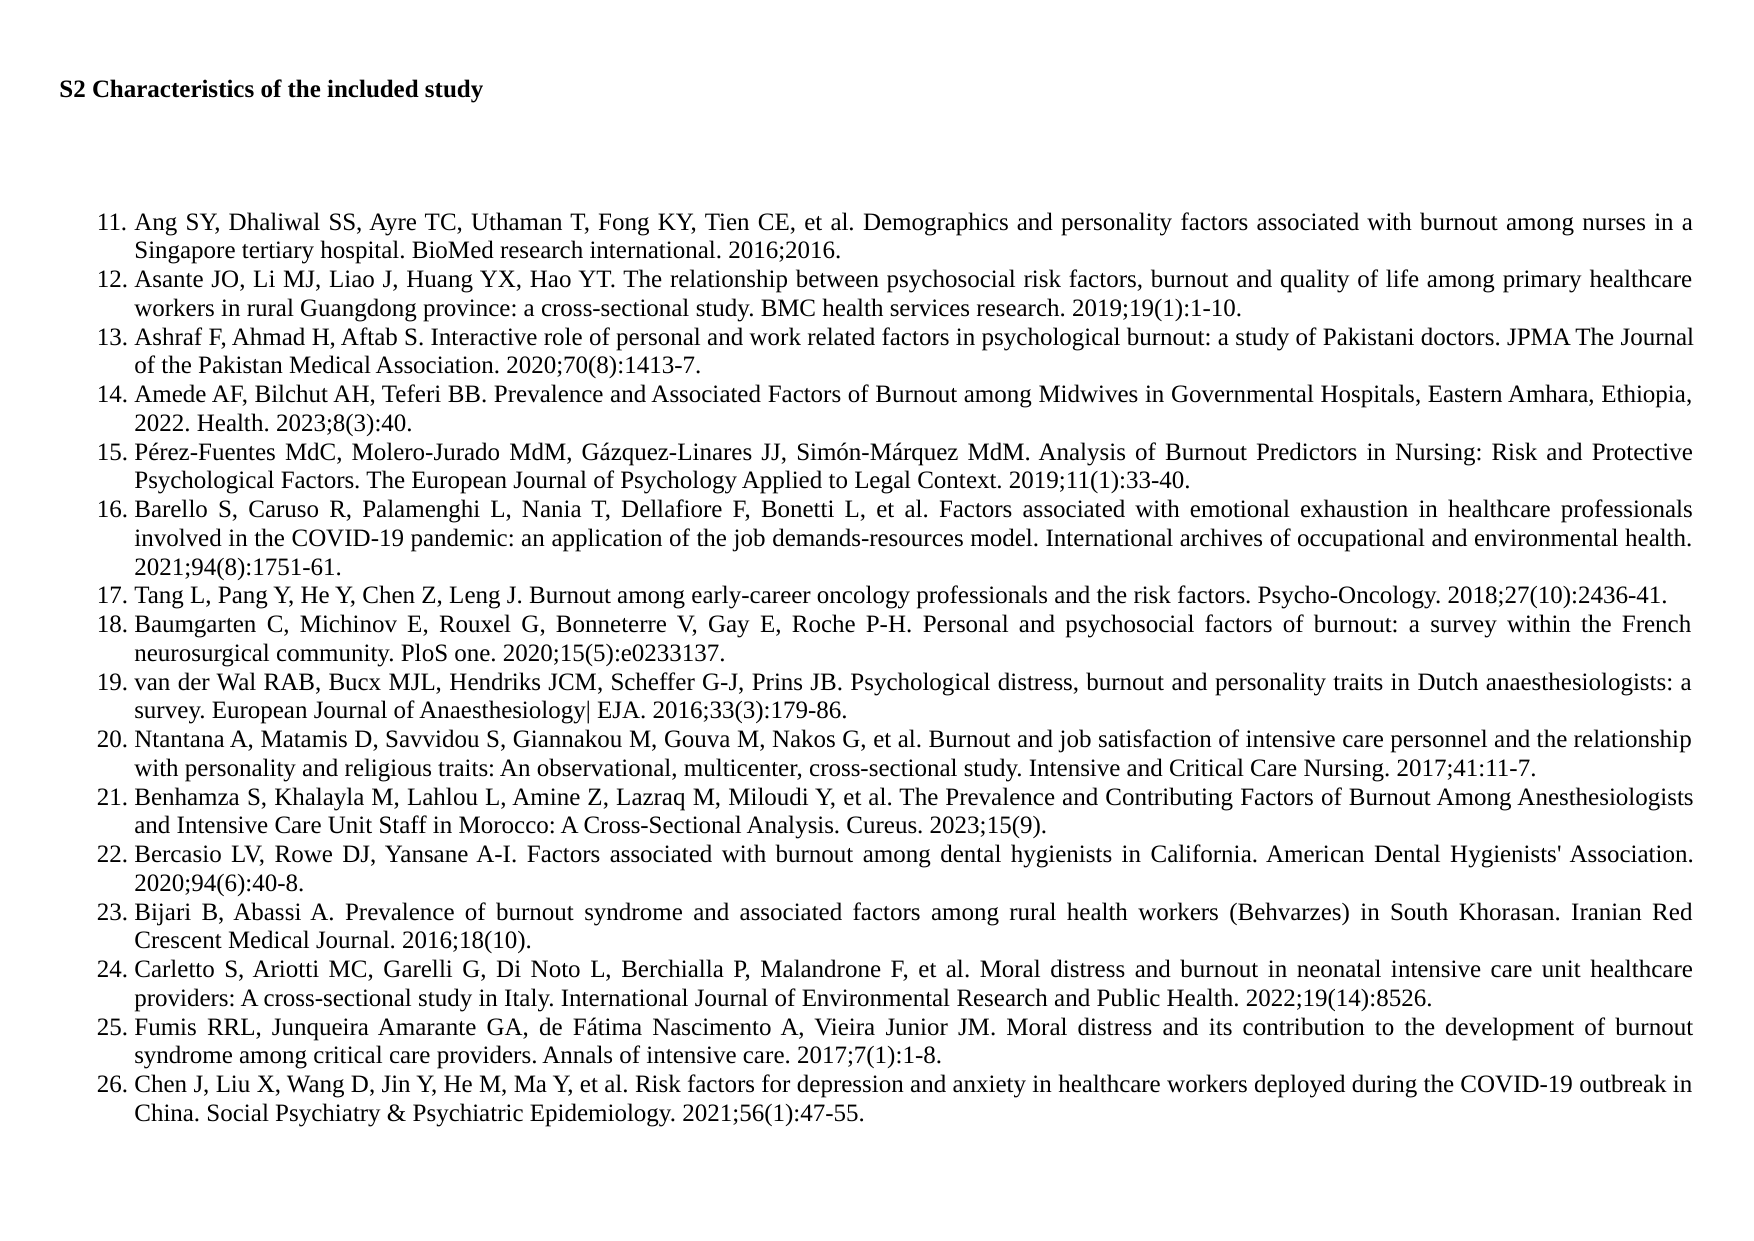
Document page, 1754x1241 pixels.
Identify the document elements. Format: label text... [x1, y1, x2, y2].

list Bercasio LV, Rowe DJ, Yansane A-I. Factors associated with burnout among dental hygienists in California. American Dental Hygienists' Association. 2020;94(6):40-8. [97, 839, 1695, 897]
list Benhamza S, Khalayla M, Lahlou L, Amine Z, Lazraq M, Miloudi Y, et al. The Prevalence and Contributing Factors of Burnout Among Anesthesiologists and Intensive Care Unit Staff in Morocco: A Cross-Sectional Analysis. Cureus. 2023;15(9). [97, 782, 1695, 839]
list Baumgarten C, Michinov E, Rouxel G, Bonneterre V, Gay E, Roche P-H. Personal and psychosocial factors of burnout: a survey within the French neurosurgical community. PloS one. 2020;15(5):e0233137. [97, 609, 1695, 667]
list Amede AF, Bilchut AH, Teferi BB. Prevalence and Associated Factors of Burnout among Midwives in Governmental Hospitals, Eastern Amhara, Ethiopia, 2022. Health. 2023;8(3):40. [97, 379, 1695, 437]
list Asante JO, Li MJ, Liao J, Huang YX, Hao YT. The relationship between psychosocial risk factors, burnout and quality of life among primary healthcare workers in rural Guangdong province: a cross-sectional study. BMC health services research. 2019;19(1):1-10. [97, 264, 1695, 322]
list Barello S, Caruso R, Palamenghi L, Nania T, Dellafiore F, Bonetti L, et al. Factors associated with emotional exhaustion in healthcare professionals involved in the COVID-19 pandemic: an application of the job demands-resources model. International archives of occupational and environmental health. 2021;94(8):1751-61. [97, 494, 1695, 581]
list Carletto S, Ariotti MC, Garelli G, Di Noto L, Berchialla P, Malandrone F, et al. Moral distress and burnout in neonatal intensive care unit healthcare providers: A cross-sectional study in Italy. International Journal of Environmental Research and Public Health. 2022;19(14):8526. [97, 954, 1695, 1012]
list Ashraf F, Ahmad H, Aftab S. Interactive role of personal and work related factors in psychological burnout: a study of Pakistani doctors. JPMA The Journal of the Pakistan Medical Association. 2020;70(8):1413-7. [97, 322, 1695, 379]
list Bijari B, Abassi A. Prevalence of burnout syndrome and associated factors among rural health workers (Behvarzes) in South Khorasan. Iranian Red Crescent Medical Journal. 2016;18(10). [97, 897, 1695, 954]
list Pérez-Fuentes MdC, Molero-Jurado MdM, Gázquez-Linares JJ, Simón-Márquez MdM. Analysis of Burnout Predictors in Nursing: Risk and Protective Psychological Factors. The European Journal of Psychology Applied to Legal Context. 2019;11(1):33-40. [97, 437, 1695, 494]
list Tang L, Pang Y, He Y, Chen Z, Leng J. Burnout among early‐career oncology professionals and the risk factors. Psycho‐Oncology. 2018;27(10):2436-41. [97, 581, 1695, 609]
list Ntantana A, Matamis D, Savvidou S, Giannakou M, Gouva M, Nakos G, et al. Burnout and job satisfaction of intensive care personnel and the relationship with personality and religious traits: An observational, multicenter, cross-sectional study. Intensive and Critical Care Nursing. 2017;41:11-7. [97, 724, 1695, 782]
list Chen J, Liu X, Wang D, Jin Y, He M, Ma Y, et al. Risk factors for depression and anxiety in healthcare workers deployed during the COVID-19 outbreak in China. Social Psychiatry & Psychiatric Epidemiology. 2021;56(1):47-55. [97, 1069, 1695, 1127]
list Fumis RRL, Junqueira Amarante GA, de Fátima Nascimento A, Vieira Junior JM. Moral distress and its contribution to the development of burnout syndrome among critical care providers. Annals of intensive care. 2017;7(1):1-8. [97, 1012, 1695, 1069]
list van der Wal RAB, Bucx MJL, Hendriks JCM, Scheffer G-J, Prins JB. Psychological distress, burnout and personality traits in Dutch anaesthesiologists: a survey. European Journal of Anaesthesiology| EJA. 2016;33(3):179-86. [97, 667, 1695, 724]
list Ang SY, Dhaliwal SS, Ayre TC, Uthaman T, Fong KY, Tien CE, et al. Demographics and personality factors associated with burnout among nurses in a Singapore tertiary hospital. BioMed research international. 2016;2016. [97, 207, 1695, 264]
